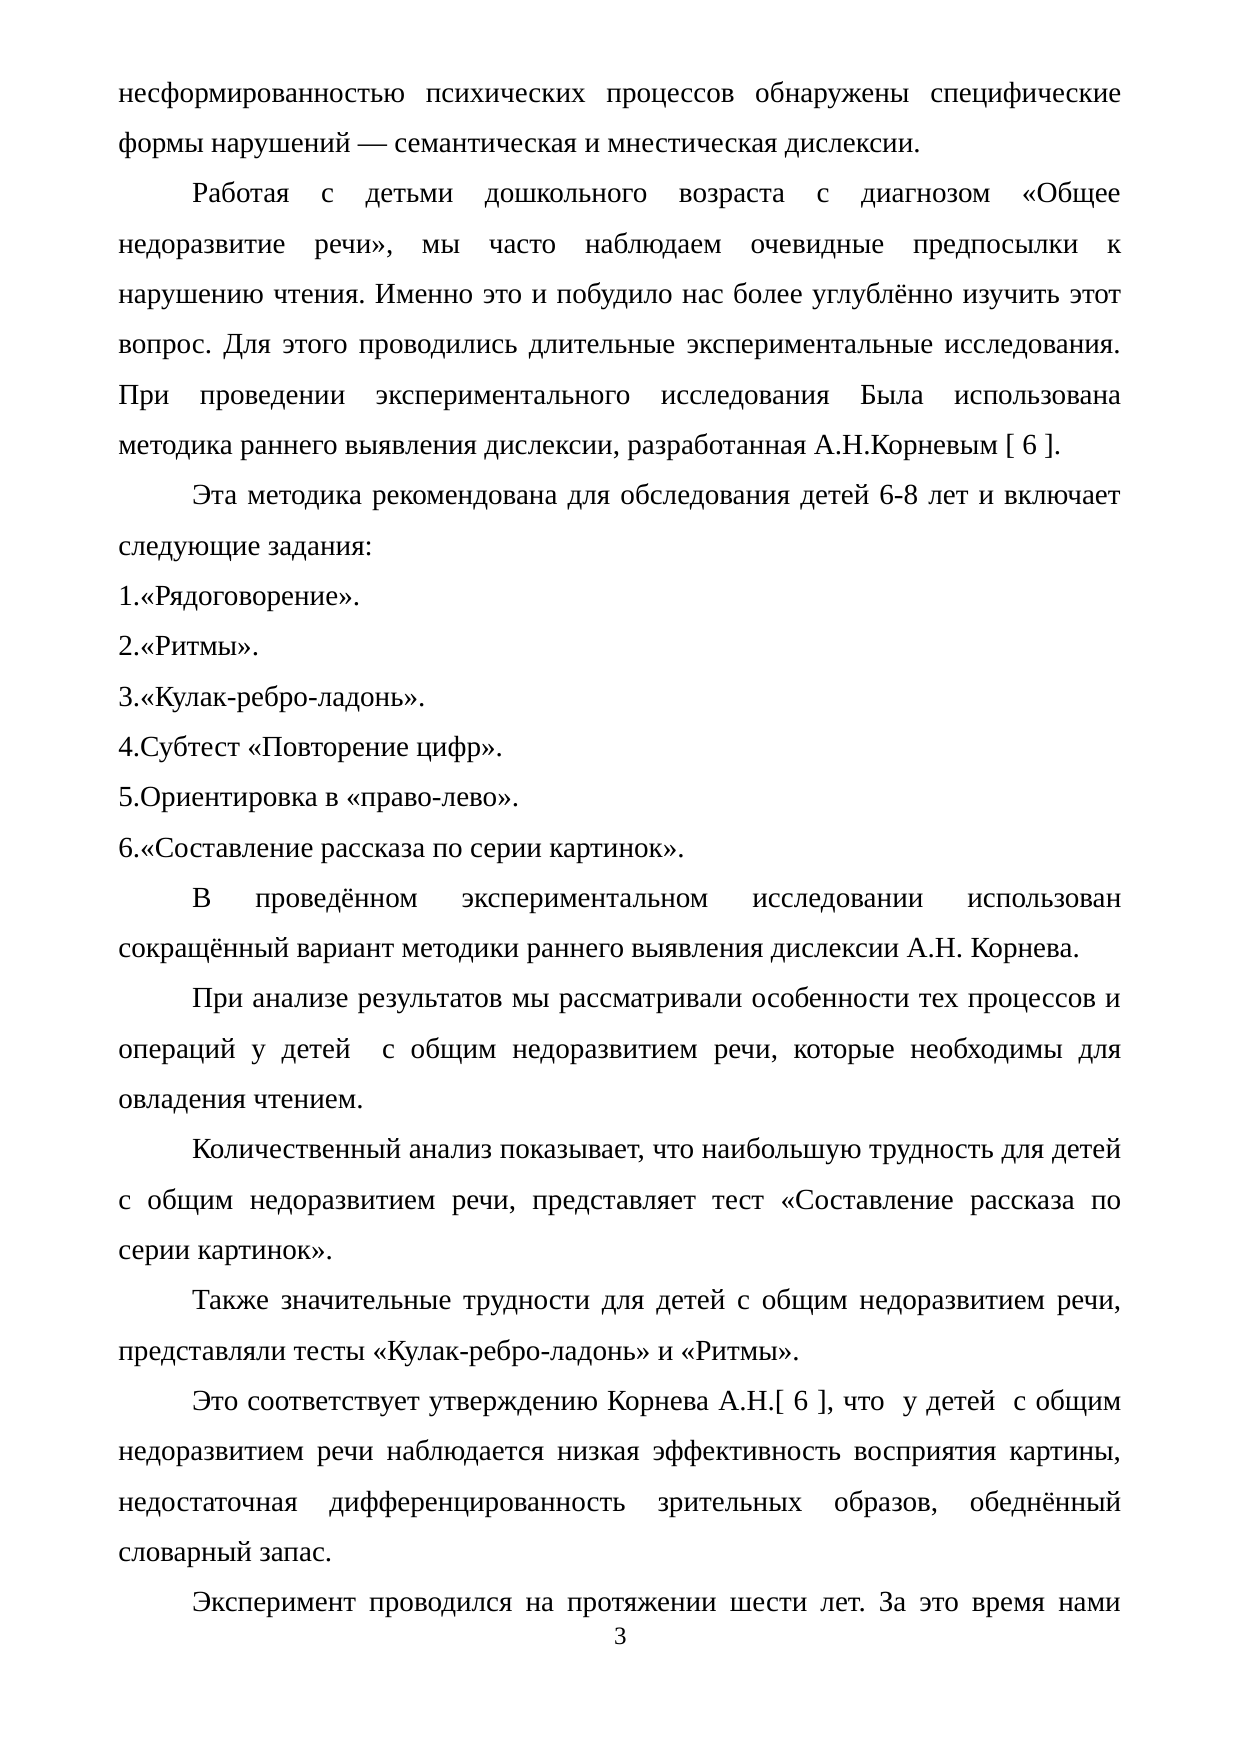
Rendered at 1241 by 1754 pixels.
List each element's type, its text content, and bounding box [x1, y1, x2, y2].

list «Составление рассказа по серии картинок». [118, 830, 1122, 863]
list Ориентировка в «право-лево». [118, 779, 1122, 813]
list «Рядоговорение». [118, 578, 1122, 612]
text Это соответствует утверждению Корнева А.Н.[ 6 ], что у детей с общим недоразвитием речи наблюдается низкая эффективность восприятия картины, недостаточная дифференцированность зрительных образов, обеднённый словарный запас. [118, 1383, 1122, 1568]
text несформированностью психических процессов обнаружены специфические формы нарушений — семантическая и мнестическая дислексии. [118, 75, 1122, 159]
list Субтест «Повторение цифр». [118, 729, 1122, 763]
list «Ритмы». [118, 628, 1122, 662]
text Эта методика рекомендована для обследования детей 6-8 лет и включает следующие задания: [118, 477, 1122, 561]
text Эксперимент проводился на протяжении шести лет. За это время нами [118, 1584, 1122, 1618]
text При анализе результатов мы рассматривали особенности тех процессов и операций у детей с общим недоразвитием речи, которые необходимы для овладения чтением. [118, 981, 1122, 1115]
text Работая с детьми дошкольного возраста с диагнозом «Общее недоразвитие речи», мы часто наблюдаем очевидные предпосылки к нарушению чтения. Именно это и побудило нас более углублённо изучить этот вопрос. Для этого проводились длительные экспериментальные исследования. При проведении экспериментального исследования Была использована методика раннего выявления дислексии, разработанная А.Н.Корневым [ 6 ]. [118, 176, 1122, 461]
text Также значительные трудности для детей с общим недоразвитием речи, представляли тесты «Кулак-ребро-ладонь» и «Ритмы». [118, 1282, 1122, 1366]
text В проведённом экспериментальном исследовании использован сокращённый вариант методики раннего выявления дислексии А.Н. Корнева. [118, 880, 1122, 964]
list «Кулак-ребро-ладонь». [118, 679, 1122, 712]
text Количественный анализ показывает, что наибольшую трудность для детей с общим недоразвитием речи, представляет тест «Составление рассказа по серии картинок». [118, 1132, 1122, 1266]
